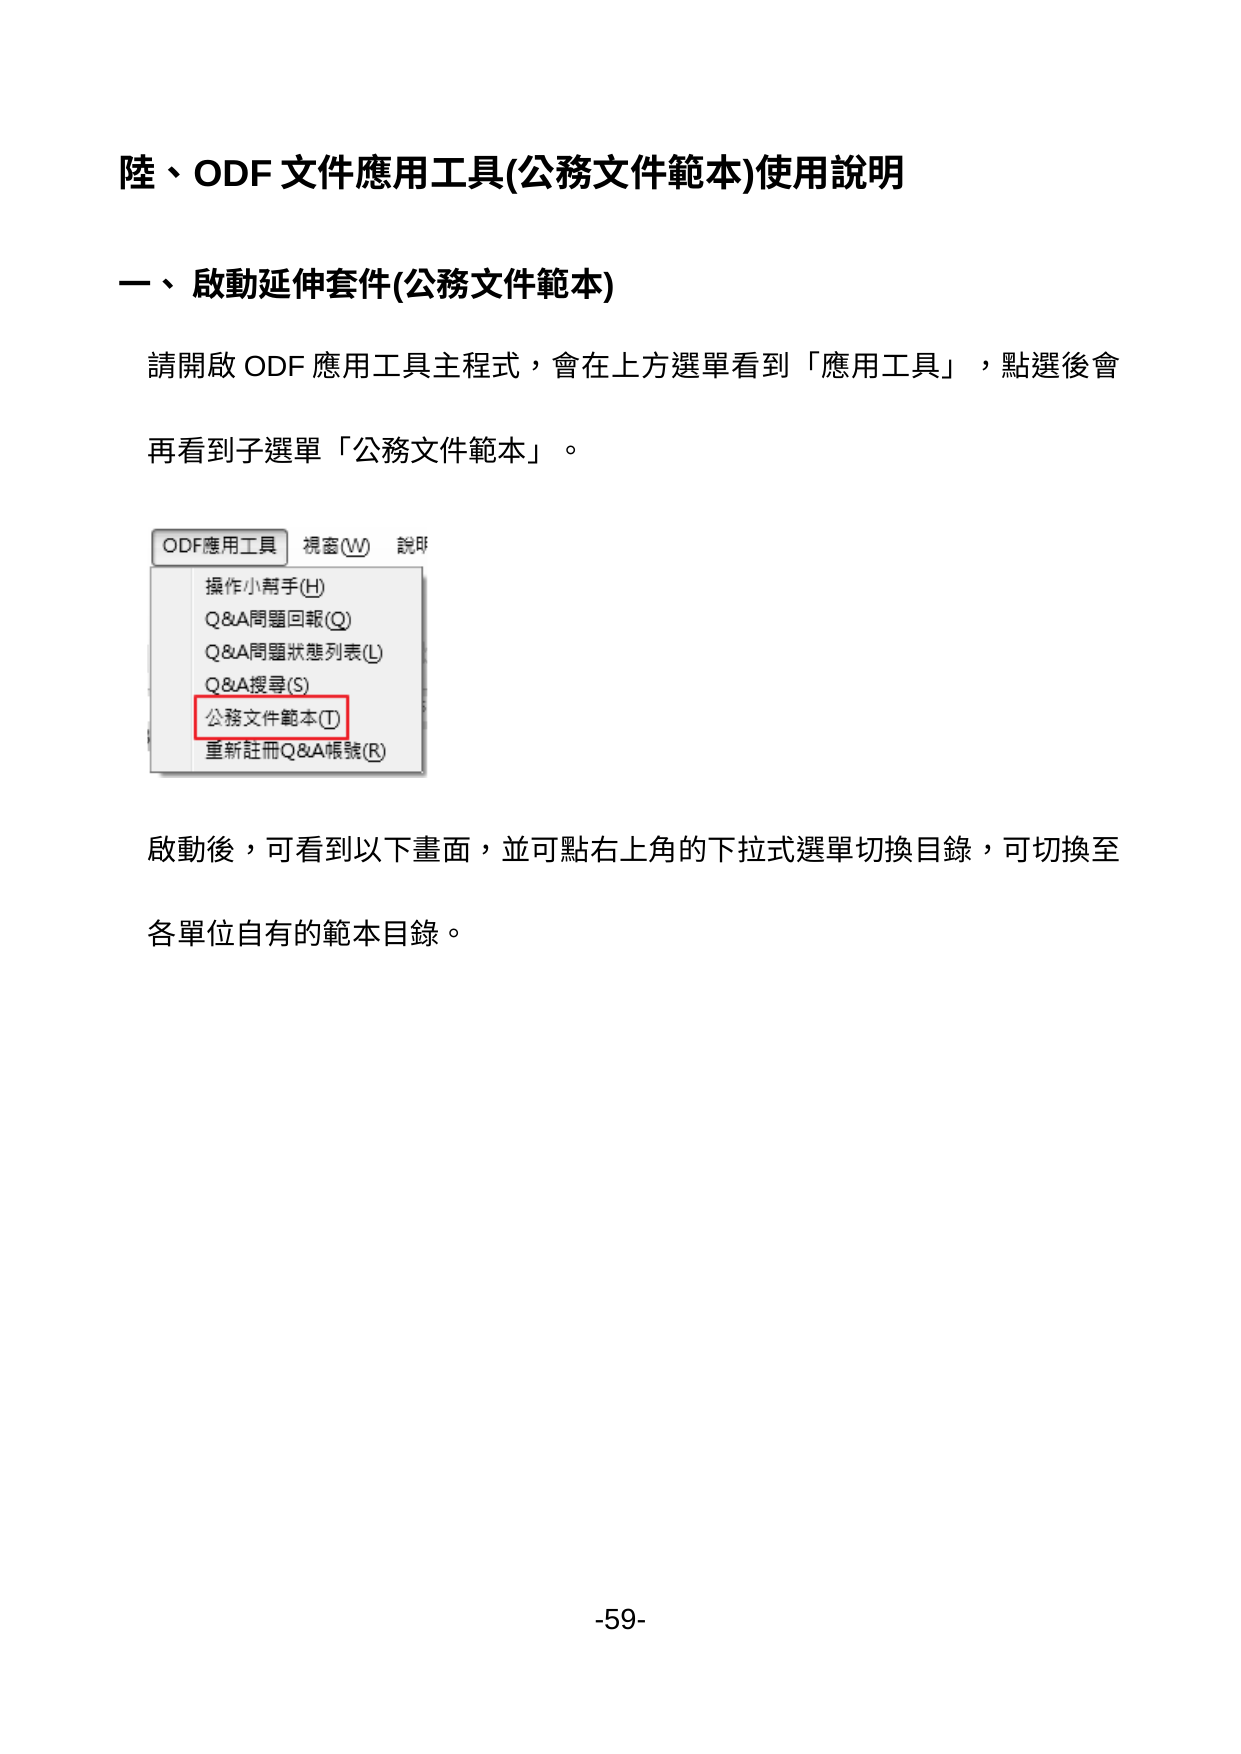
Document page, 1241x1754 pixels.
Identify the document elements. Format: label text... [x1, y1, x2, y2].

subtitle ODF文件應用工具(公務文件範本)使用說明 [118, 143, 1122, 197]
text 請開啟ODF應用工具主程式，會在上方選單看到「應用工具」，點選後會再看到子選單「公務文件範本」。 [148, 343, 1122, 469]
text 啟動後，可看到以下畫面，並可點右上角的下拉式選單切換目錄，可切換至各單位自有的範本目錄。 [148, 826, 1122, 953]
subtitle 啟動延伸套件(公務文件範本) [118, 258, 1122, 306]
picture [147, 526, 428, 778]
